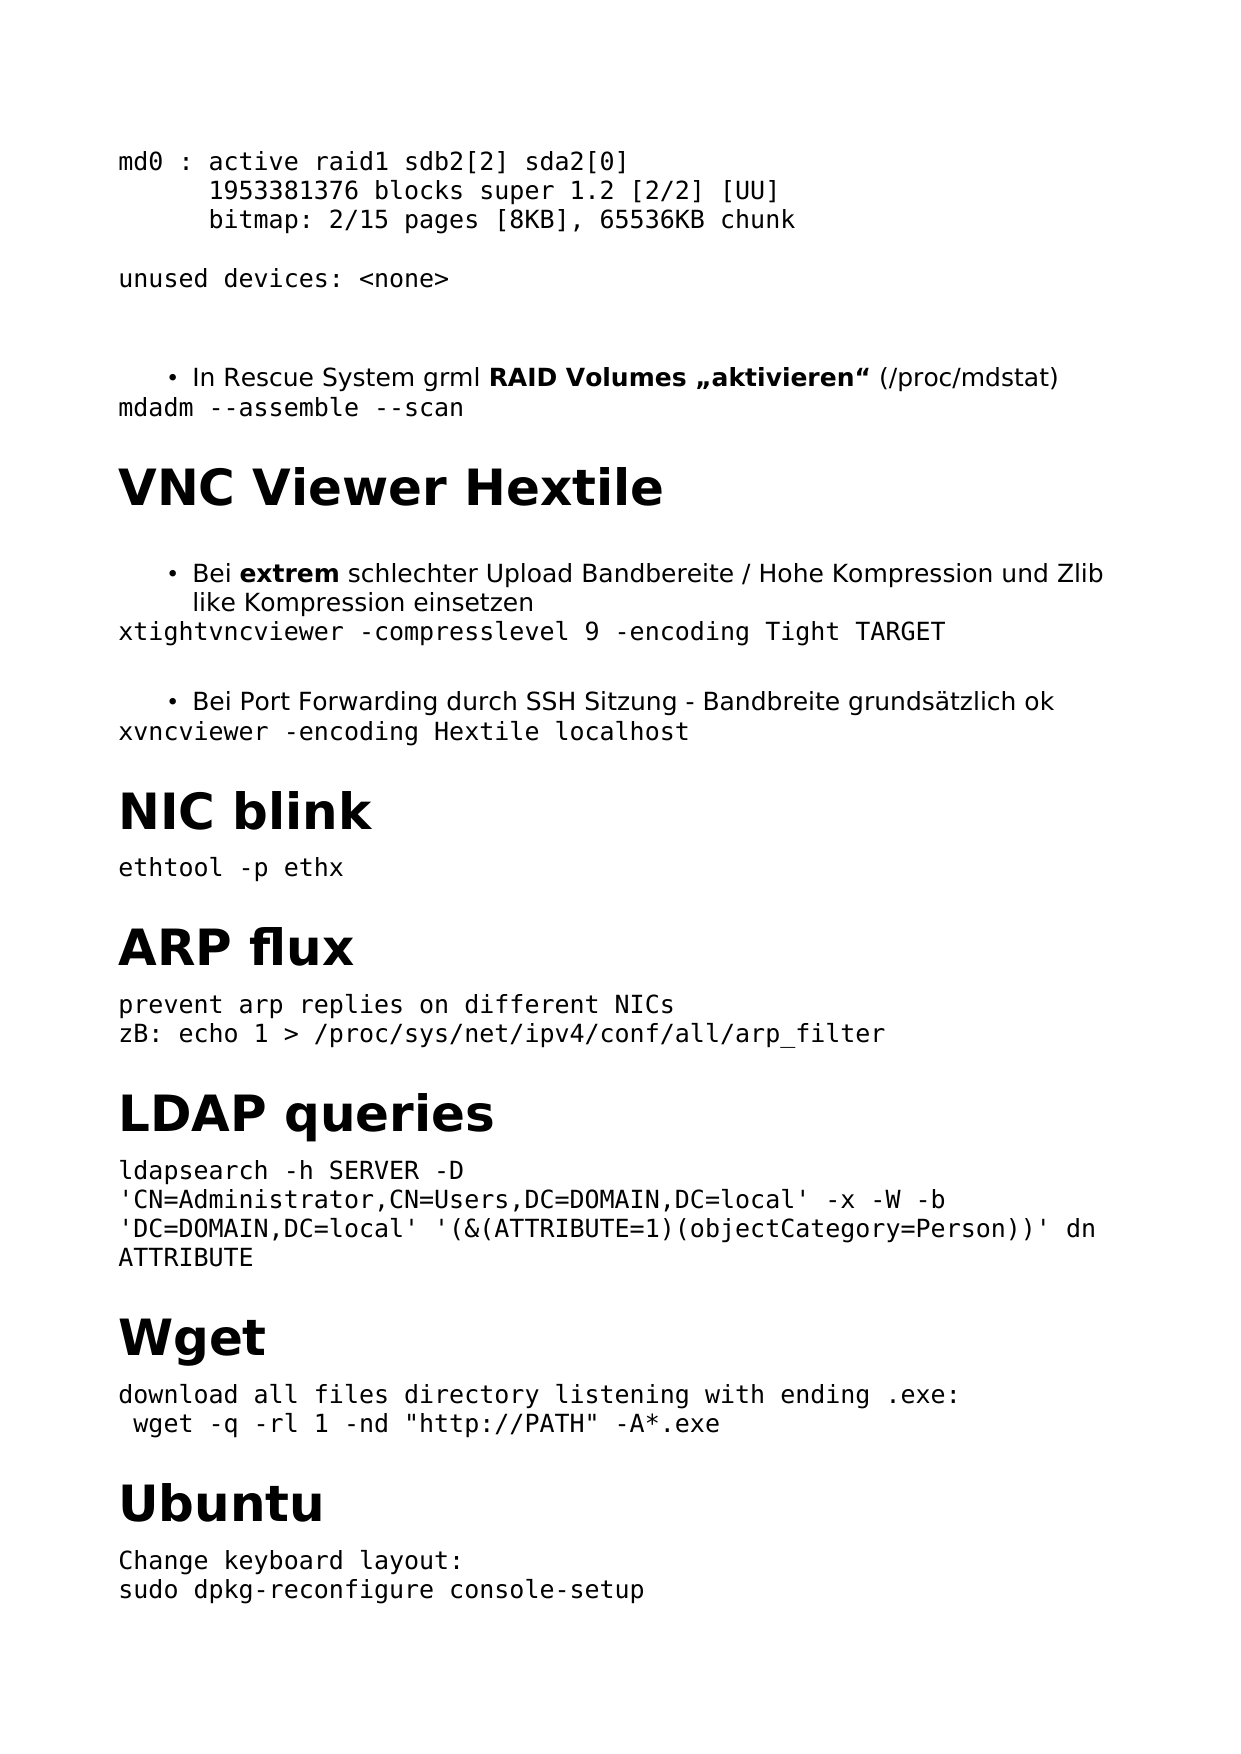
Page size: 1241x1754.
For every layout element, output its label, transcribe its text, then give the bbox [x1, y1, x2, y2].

text prevent arp replies on different NICs zB: echo 1 > /proc/sys/net/ipv4/conf/all/arp_filter [118, 990, 1122, 1048]
text ldapsearch -h SERVER -D 'CN=Administrator,CN=Users,DC=DOMAIN,DC=local' -x -W -b 'DC=DOMAIN,DC=local' '(&(ATTRIBUTE=1)(objectCategory=Person))' dn ATTRIBUTE [118, 1156, 1122, 1273]
subtitle Ubuntu [118, 1475, 1122, 1533]
text md0 : active raid1 sdb2[2] sda2[0] 1953381376 blocks super 1.2 [2/2] [UU] bitmap: 2/15 pages [8KB], 65536KB chunk unused devices: <none> [118, 118, 1122, 322]
subtitle LDAP queries [118, 1085, 1122, 1143]
subtitle ARP flux [118, 919, 1122, 978]
text download all files directory listening with ending .exe: wget -q -rl 1 -nd "http://PATH" -A*.exe [118, 1380, 1122, 1438]
text xvncviewer -encoding Hextile localhost [118, 717, 1122, 746]
list Bei extrem schlechter Upload Bandbereite / Hohe Kompression und Zlib like Kompression einsetzen [177, 559, 1122, 617]
subtitle Wget [118, 1309, 1122, 1368]
text xtightvncviewer -compresslevel 9 -encoding Tight TARGET [118, 617, 1122, 646]
list In Rescue System grml RAID Volumes „aktivieren“ (/proc/mdstat) [177, 363, 1122, 393]
subtitle NIC blink [118, 783, 1122, 841]
list Bei Port Forwarding durch SSH Sitzung - Bandbreite grundsätzlich ok [177, 688, 1122, 717]
subtitle VNC Viewer Hextile [118, 459, 1122, 517]
text Change keyboard layout: sudo dpkg-reconfigure console-setup [118, 1546, 1122, 1604]
text ethtool -p ethx [118, 853, 1122, 883]
text mdadm --assemble --scan [118, 393, 1122, 422]
